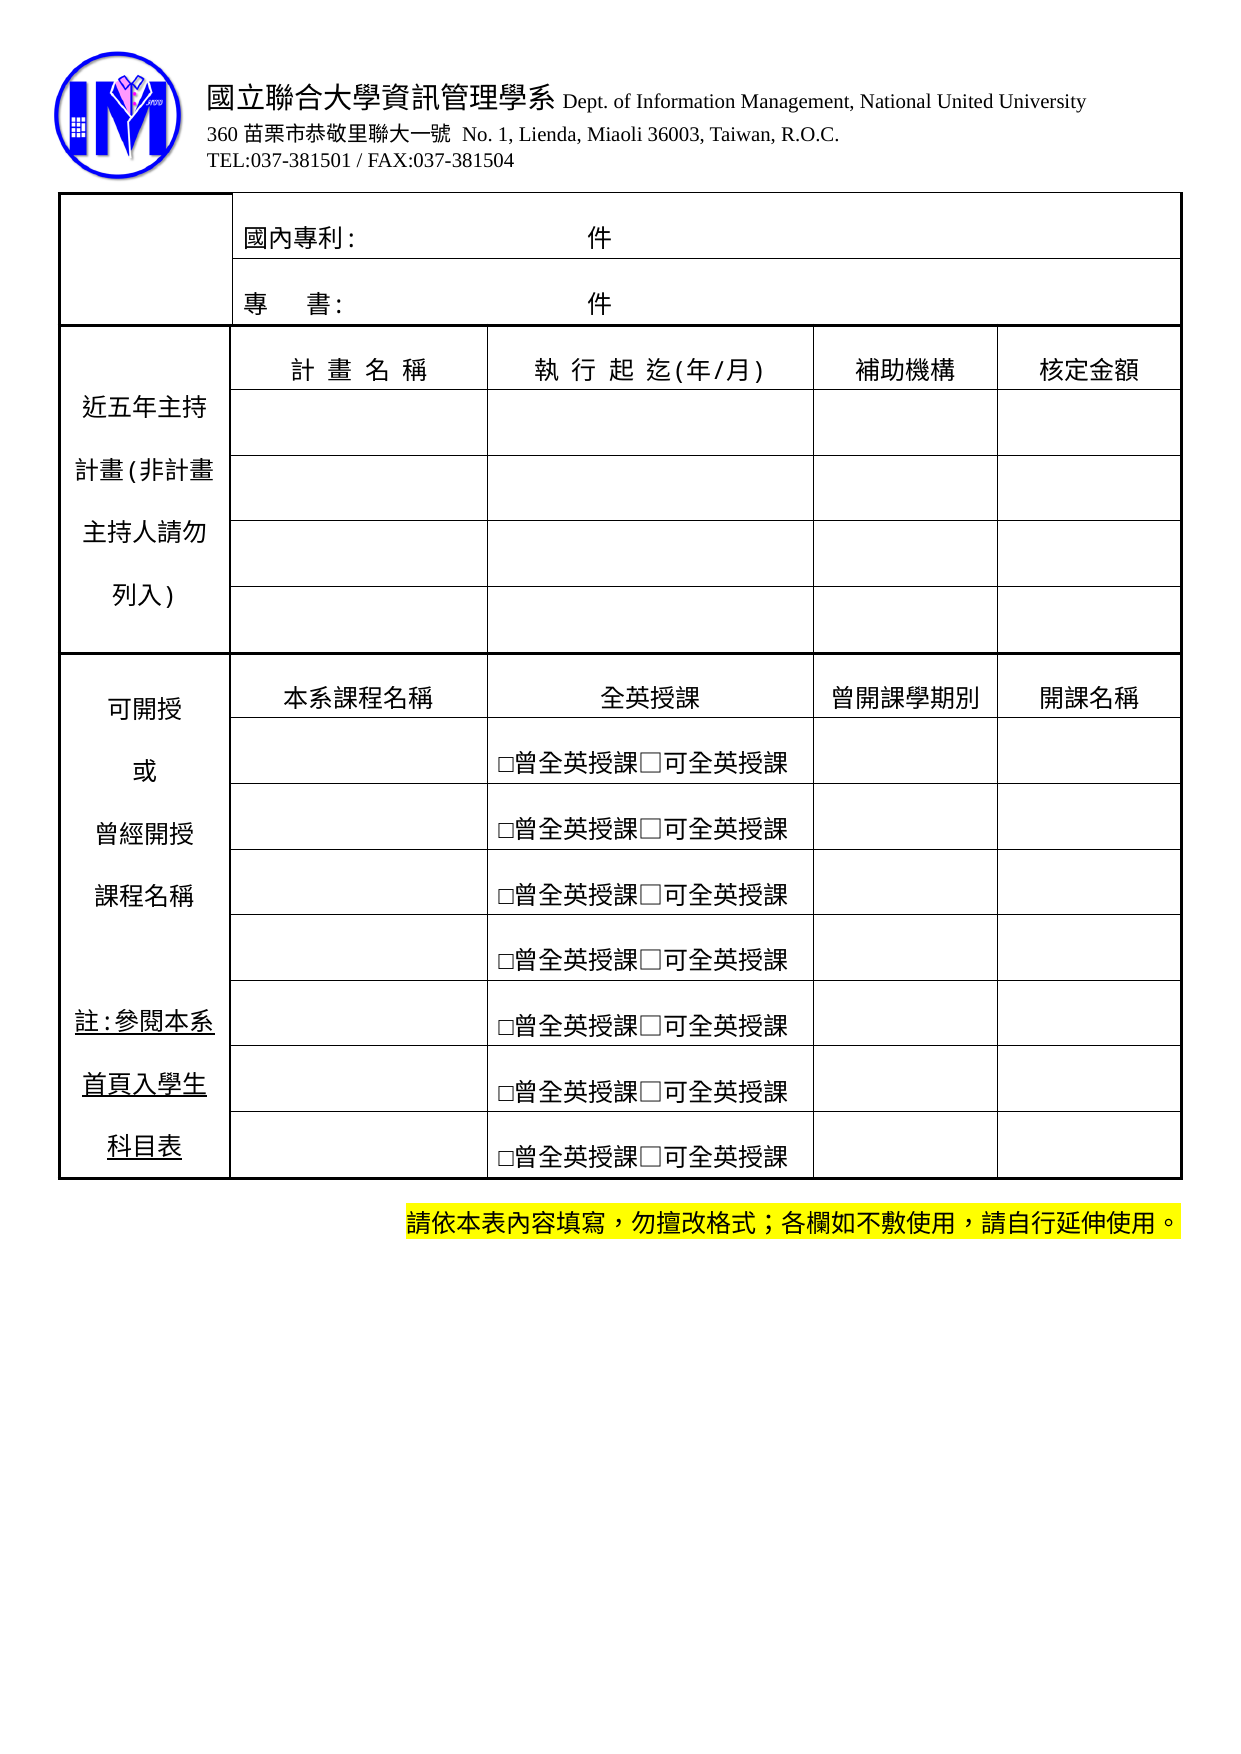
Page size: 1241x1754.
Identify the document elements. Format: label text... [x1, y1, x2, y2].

table_cell □曾全英授課□可全英授課 [488, 981, 813, 1045]
table_cell [61, 195, 232, 323]
table_cell □曾全英授課□可全英授課 [488, 1046, 813, 1111]
table_cell 開課名稱 [998, 655, 1180, 717]
table_cell [231, 915, 487, 980]
table_cell 執 行 起 迄(年/月) [488, 327, 813, 389]
table_cell [998, 587, 1180, 652]
table_cell [231, 521, 487, 586]
table_cell 曾開課學期別 [814, 655, 997, 717]
table_cell [998, 850, 1180, 914]
table_cell [814, 456, 997, 520]
table_cell [814, 587, 997, 652]
table_cell [231, 1046, 487, 1111]
table_cell 計 畫 名 稱 [231, 327, 487, 389]
table_cell □曾全英授課□可全英授課 [488, 850, 813, 914]
table_cell [231, 1112, 487, 1177]
table_cell [814, 1046, 997, 1111]
table_cell [998, 456, 1180, 520]
table_cell [814, 718, 997, 783]
table_cell [488, 521, 813, 586]
table_cell [814, 1112, 997, 1177]
table_cell [488, 587, 813, 652]
table_cell 國內專利: [233, 193, 576, 258]
text 請依本表內容填寫，勿擅改格式；各欄如不敷使用，請自行延伸使用。 [59, 1180, 1181, 1242]
table_cell □曾全英授課□可全英授課 [488, 915, 813, 980]
table_cell 核定金額 [998, 327, 1180, 389]
table_cell [814, 390, 997, 455]
table_cell [998, 521, 1180, 586]
table_cell [998, 784, 1180, 848]
table_cell [814, 915, 997, 980]
table_cell □曾全英授課□可全英授課 [488, 718, 813, 783]
table_cell [231, 587, 487, 652]
table_cell [488, 456, 813, 520]
table_cell □曾全英授課□可全英授課 [488, 1112, 813, 1177]
table_cell 全英授課 [488, 655, 813, 717]
table_cell [814, 981, 997, 1045]
table_cell [998, 718, 1180, 783]
table_cell [231, 718, 487, 783]
table_cell □曾全英授課□可全英授課 [488, 784, 813, 848]
table_cell 專 書: [233, 259, 576, 323]
table_cell 可開授 或 曾經開授 課程名稱 註:參閱本系首頁入學生科目表 [61, 655, 229, 1177]
table_cell [231, 981, 487, 1045]
table_cell 近五年主持 計畫(非計畫主持人請勿列入) [61, 327, 229, 652]
table_cell [998, 915, 1180, 980]
table_cell [998, 1046, 1180, 1111]
table_cell [231, 390, 487, 455]
table_cell 件 [576, 193, 1180, 258]
table_cell 補助機構 [814, 327, 997, 389]
table_cell [814, 850, 997, 914]
table_cell [998, 981, 1180, 1045]
table_cell [998, 390, 1180, 455]
table_cell 件 [576, 259, 1180, 323]
table_cell [998, 1112, 1180, 1177]
table_cell [488, 390, 813, 455]
table_cell [814, 521, 997, 586]
table_cell [231, 456, 487, 520]
table_cell 本系課程名稱 [231, 655, 487, 717]
table_cell [814, 784, 997, 848]
table_cell [231, 850, 487, 914]
table_cell [231, 784, 487, 848]
